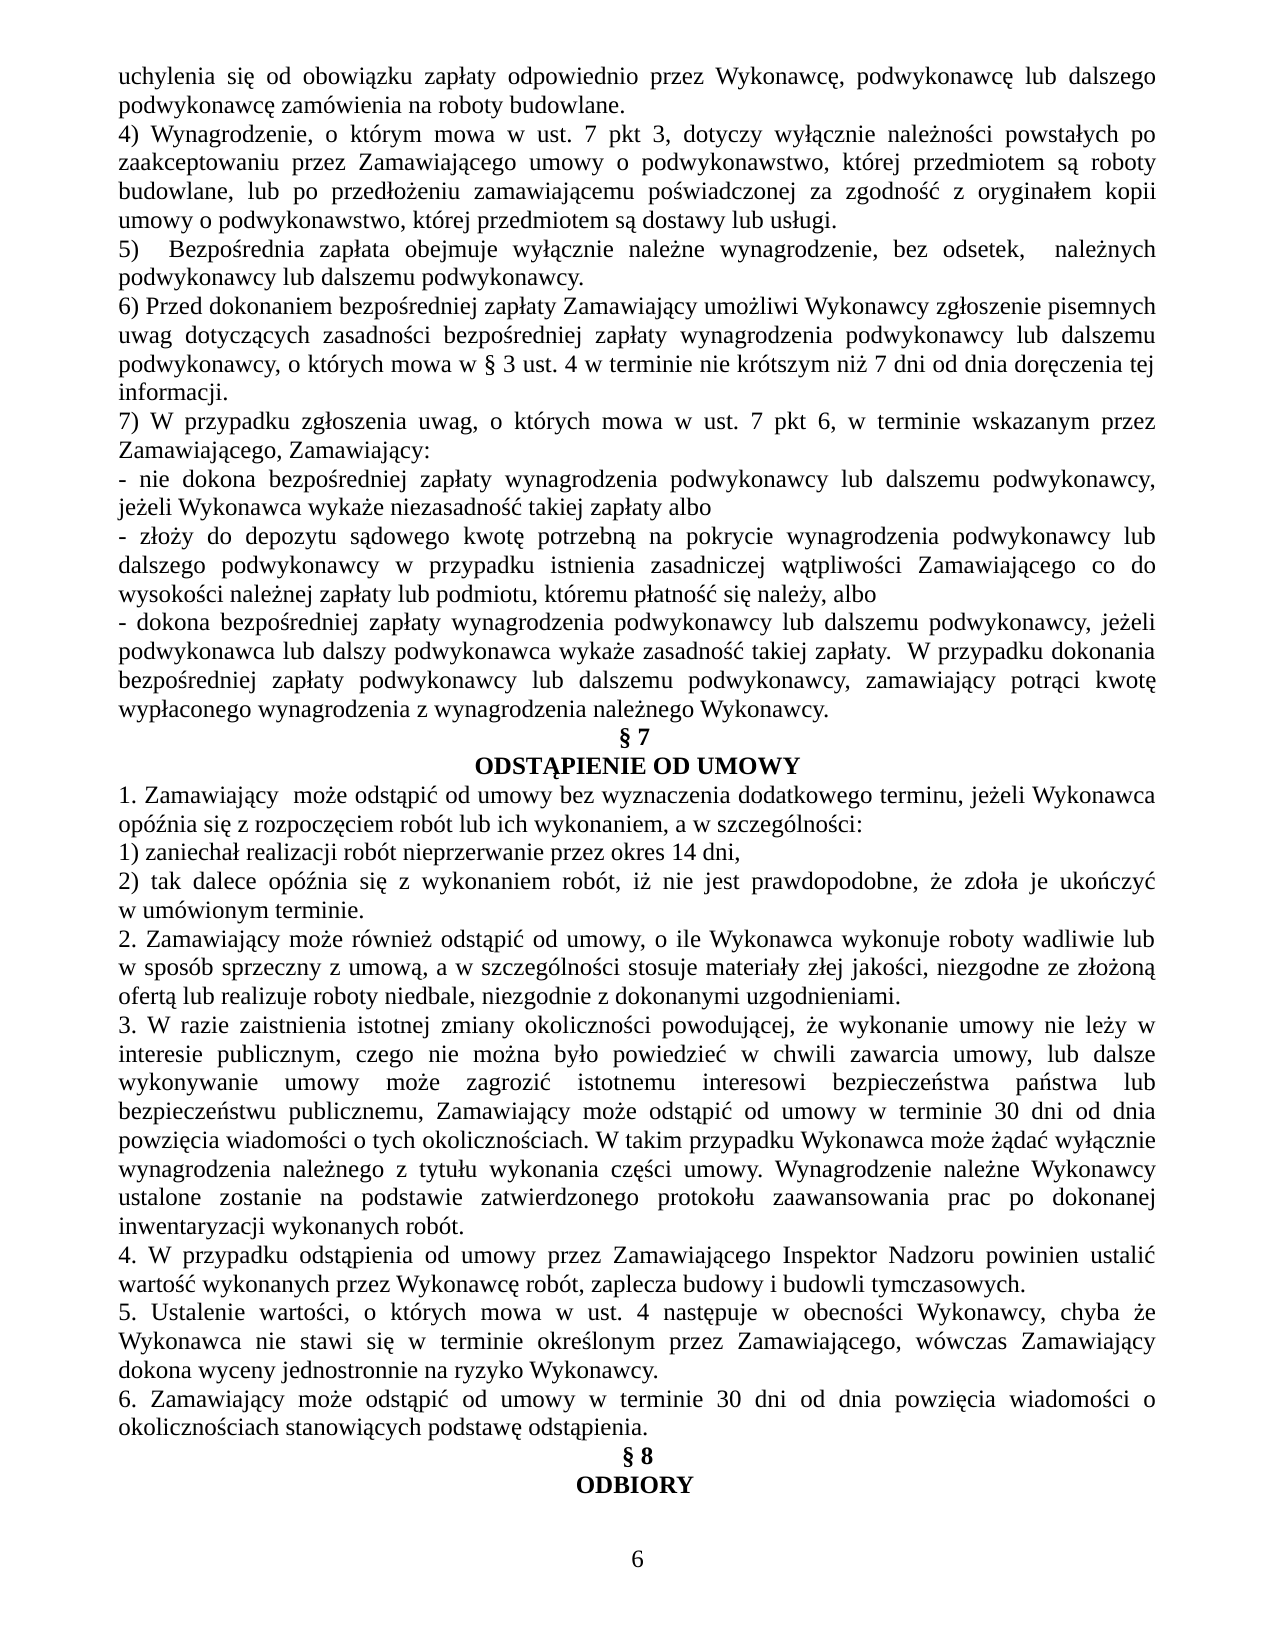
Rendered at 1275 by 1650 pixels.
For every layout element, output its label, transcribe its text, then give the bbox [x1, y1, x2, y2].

text 7) W przypadku zgłoszenia uwag, o których mowa w ust. 7 pkt 6, w terminie wskazanym przez Zamawiającego, Zamawiający: [118, 406, 1157, 464]
text ODBIORY [118, 1470, 1157, 1499]
text - złoży do depozytu sądowego kwotę potrzebną na pokrycie wynagrodzenia podwykonawcy lub dalszego podwykonawcy w przypadku istnienia zasadniczej wątpliwości Zamawiającego co do wysokości należnej zapłaty lub podmiotu, któremu płatność się należy, albo [118, 521, 1157, 607]
text 5) Bezpośrednia zapłata obejmuje wyłącznie należne wynagrodzenie, bez odsetek, należnych podwykonawcy lub dalszemu podwykonawcy. [118, 234, 1157, 291]
text ODSTĄPIENIE OD UMOWY [118, 751, 1157, 780]
text 1. Zamawiający może odstąpić od umowy bez wyznaczenia dodatkowego terminu, jeżeli Wykonawca opóźnia się z rozpoczęciem robót lub ich wykonaniem, a w szczególności: [118, 780, 1157, 837]
text 4) Wynagrodzenie, o którym mowa w ust. 7 pkt 3, dotyczy wyłącznie należności powstałych po zaakceptowaniu przez Zamawiającego umowy o podwykonawstwo, której przedmiotem są roboty budowlane, lub po przedłożeniu zamawiającemu poświadczonej za zgodność z oryginałem kopii umowy o podwykonawstwo, której przedmiotem są dostawy lub usługi. [118, 119, 1157, 234]
text 6. Zamawiający może odstąpić od umowy w terminie 30 dni od dnia powzięcia wiadomości o okolicznościach stanowiących podstawę odstąpienia. [118, 1384, 1157, 1441]
text 3. W razie zaistnienia istotnej zmiany okoliczności powodującej, że wykonanie umowy nie leży w interesie publicznym, czego nie można było powiedzieć w chwili zawarcia umowy, lub dalsze wykonywanie umowy może zagrozić istotnemu interesowi bezpieczeństwa państwa lub bezpieczeństwu publicznemu, Zamawiający może odstąpić od umowy w terminie 30 dni od dnia powzięcia wiadomości o tych okolicznościach. W takim przypadku Wykonawca może żądać wyłącznie wynagrodzenia należnego z tytułu wykonania części umowy. Wynagrodzenie należne Wykonawcy ustalone zostanie na podstawie zatwierdzonego protokołu zaawansowania prac po dokonanej inwentaryzacji wykonanych robót. [118, 1010, 1157, 1240]
text - dokona bezpośredniej zapłaty wynagrodzenia podwykonawcy lub dalszemu podwykonawcy, jeżeli podwykonawca lub dalszy podwykonawca wykaże zasadność takiej zapłaty. W przypadku dokonania bezpośredniej zapłaty podwykonawcy lub dalszemu podwykonawcy, zamawiający potrąci kwotę wypłaconego wynagrodzenia z wynagrodzenia należnego Wykonawcy. [118, 607, 1157, 722]
text 6) Przed dokonaniem bezpośredniej zapłaty Zamawiający umożliwi Wykonawcy zgłoszenie pisemnych uwag dotyczących zasadności bezpośredniej zapłaty wynagrodzenia podwykonawcy lub dalszemu podwykonawcy, o których mowa w § 3 ust. 4 w terminie nie krótszym niż 7 dni od dnia doręczenia tej informacji. [118, 291, 1157, 406]
text 1) zaniechał realizacji robót nieprzerwanie przez okres 14 dni, [118, 837, 1157, 866]
text 2) tak dalece opóźnia się z wykonaniem robót, iż nie jest prawdopodobne, że zdoła je ukończyć w umówionym terminie. [118, 866, 1157, 924]
text 4. W przypadku odstąpienia od umowy przez Zamawiającego Inspektor Nadzoru powinien ustalić wartość wykonanych przez Wykonawcę robót, zaplecza budowy i budowli tymczasowych. [118, 1240, 1157, 1297]
text § 7 [118, 722, 1157, 751]
text - nie dokona bezpośredniej zapłaty wynagrodzenia podwykonawcy lub dalszemu podwykonawcy, jeżeli Wykonawca wykaże niezasadność takiej zapłaty albo [118, 464, 1157, 521]
text 2. Zamawiający może również odstąpić od umowy, o ile Wykonawca wykonuje roboty wadliwie lub w sposób sprzeczny z umową, a w szczególności stosuje materiały złej jakości, niezgodne ze złożoną ofertą lub realizuje roboty niedbale, niezgodnie z dokonanymi uzgodnieniami. [118, 924, 1157, 1010]
text 5. Ustalenie wartości, o których mowa w ust. 4 następuje w obecności Wykonawcy, chyba że Wykonawca nie stawi się w terminie określonym przez Zamawiającego, wówczas Zamawiający dokona wyceny jednostronnie na ryzyko Wykonawcy. [118, 1297, 1157, 1384]
text uchylenia się od obowiązku zapłaty odpowiednio przez Wykonawcę, podwykonawcę lub dalszego podwykonawcę zamówienia na roboty budowlane. [118, 61, 1157, 119]
text § 8 [118, 1441, 1157, 1470]
